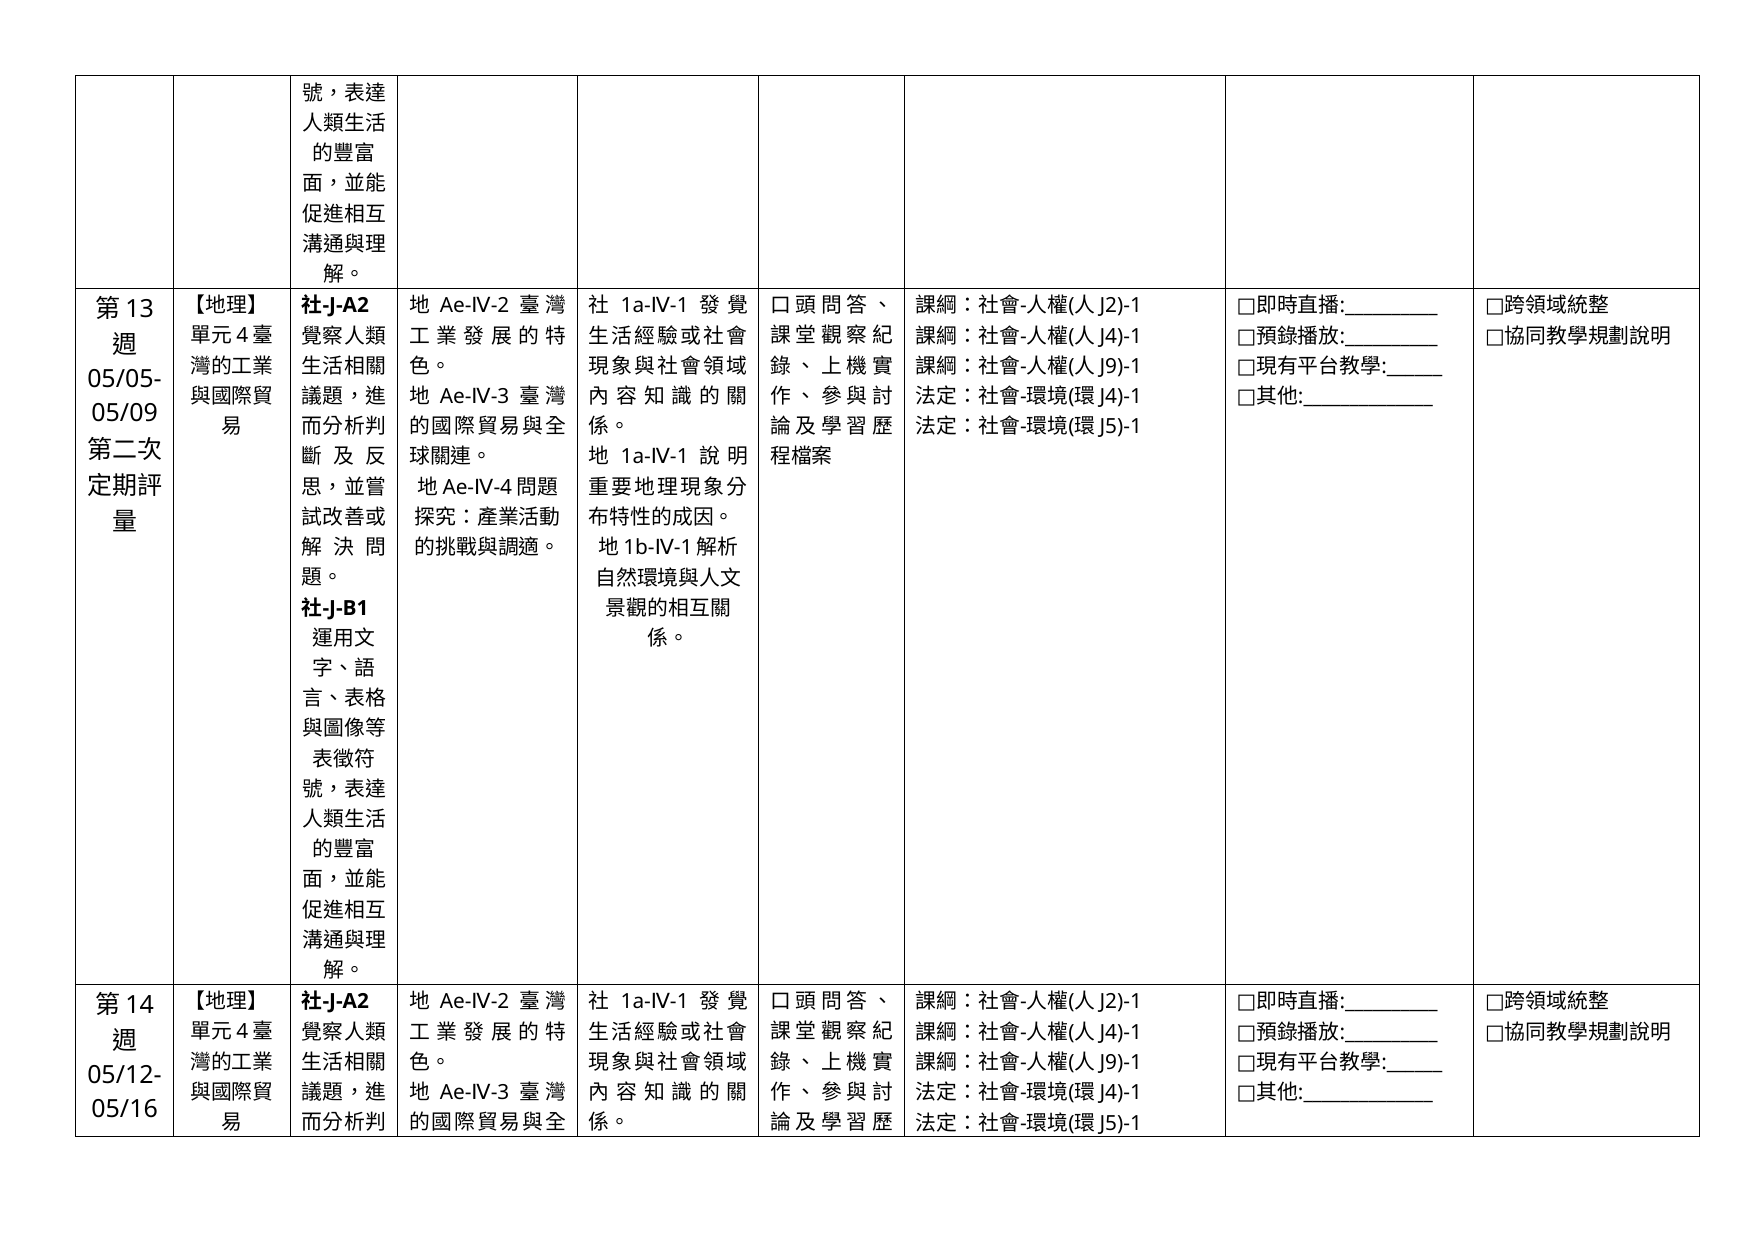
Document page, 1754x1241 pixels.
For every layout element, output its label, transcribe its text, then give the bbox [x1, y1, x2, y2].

table_cell 地Ae-Ⅳ-2臺灣工業發展的特色。 地Ae-Ⅳ-3臺灣的國際貿易與全球關連。 地Ae-Ⅳ-4問題探究：產業活動的挑戰與調適。 [398, 289, 577, 983]
table_cell 【地理】 單元4臺灣的工業與國際貿易 [174, 289, 290, 983]
table_cell □跨領域統整 □協同教學規劃說明 [1474, 985, 1699, 1136]
table_cell 社1a-Ⅳ-1發覺生活經驗或社會現象與社會領域內容知識的關係。 [578, 985, 758, 1136]
table_cell [1226, 76, 1473, 287]
table_cell 課綱：社會-人權(人J2)-1 課綱：社會-人權(人J4)-1 課綱：社會-人權(人J9)-1 法定：社會-環境(環J4)-1 法定：社會-環境(環J5)-1 [905, 289, 1225, 983]
table_cell [905, 76, 1225, 287]
table_cell 第14週 05/12-05/16 [76, 985, 173, 1136]
table_cell [578, 76, 758, 287]
table_cell [759, 76, 904, 287]
table_cell □跨領域統整 □協同教學規劃說明 [1474, 289, 1699, 983]
table_cell 地Ae-Ⅳ-2臺灣工業發展的特色。 地Ae-Ⅳ-3臺灣的國際貿易與全 [398, 985, 577, 1136]
table_cell 課綱：社會-人權(人J2)-1 課綱：社會-人權(人J4)-1 課綱：社會-人權(人J9)-1 法定：社會-環境(環J4)-1 法定：社會-環境(環J5)-1 [905, 985, 1225, 1136]
table_cell 號，表達人類生活的豐富面，並能促進相互溝通與理解。 [291, 76, 397, 287]
table_cell 口頭問答、課堂觀察紀錄、上機實作、參與討論及學習歷 [759, 985, 904, 1136]
table_cell [1474, 76, 1699, 287]
table_cell 社1a-Ⅳ-1發覺生活經驗或社會現象與社會領域內容知識的關係。 地1a-Ⅳ-1說明重要地理現象分布特性的成因。 地1b-Ⅳ-1解析自然環境與人文景觀的相互關係。 [578, 289, 758, 983]
table_cell 社-J-A2 覺察人類生活相關議題，進而分析判斷及反思，並嘗試改善或解決問題。 社-J-B1 運用文字、語言、表格與圖像等表徵符號，表達人類生活的豐富面，並能促進相互溝通與理解。 [291, 289, 397, 983]
table_cell [398, 76, 577, 287]
table_cell 口頭問答、課堂觀察紀錄、上機實作、參與討論及學習歷程檔案 [759, 289, 904, 983]
table_cell □即時直播:__________ □預錄播放:__________ □現有平台教學:______ □其他:______________ [1226, 985, 1473, 1136]
table_cell [76, 76, 173, 287]
table_cell □即時直播:__________ □預錄播放:__________ □現有平台教學:______ □其他:______________ [1226, 289, 1473, 983]
table_cell [174, 76, 290, 287]
table_cell 第13週 05/05-05/09 第二次定期評量 [76, 289, 173, 983]
table_cell 【地理】 單元4臺灣的工業與國際貿易 [174, 985, 290, 1136]
table_cell 社-J-A2 覺察人類生活相關議題，進而分析判 [291, 985, 397, 1136]
